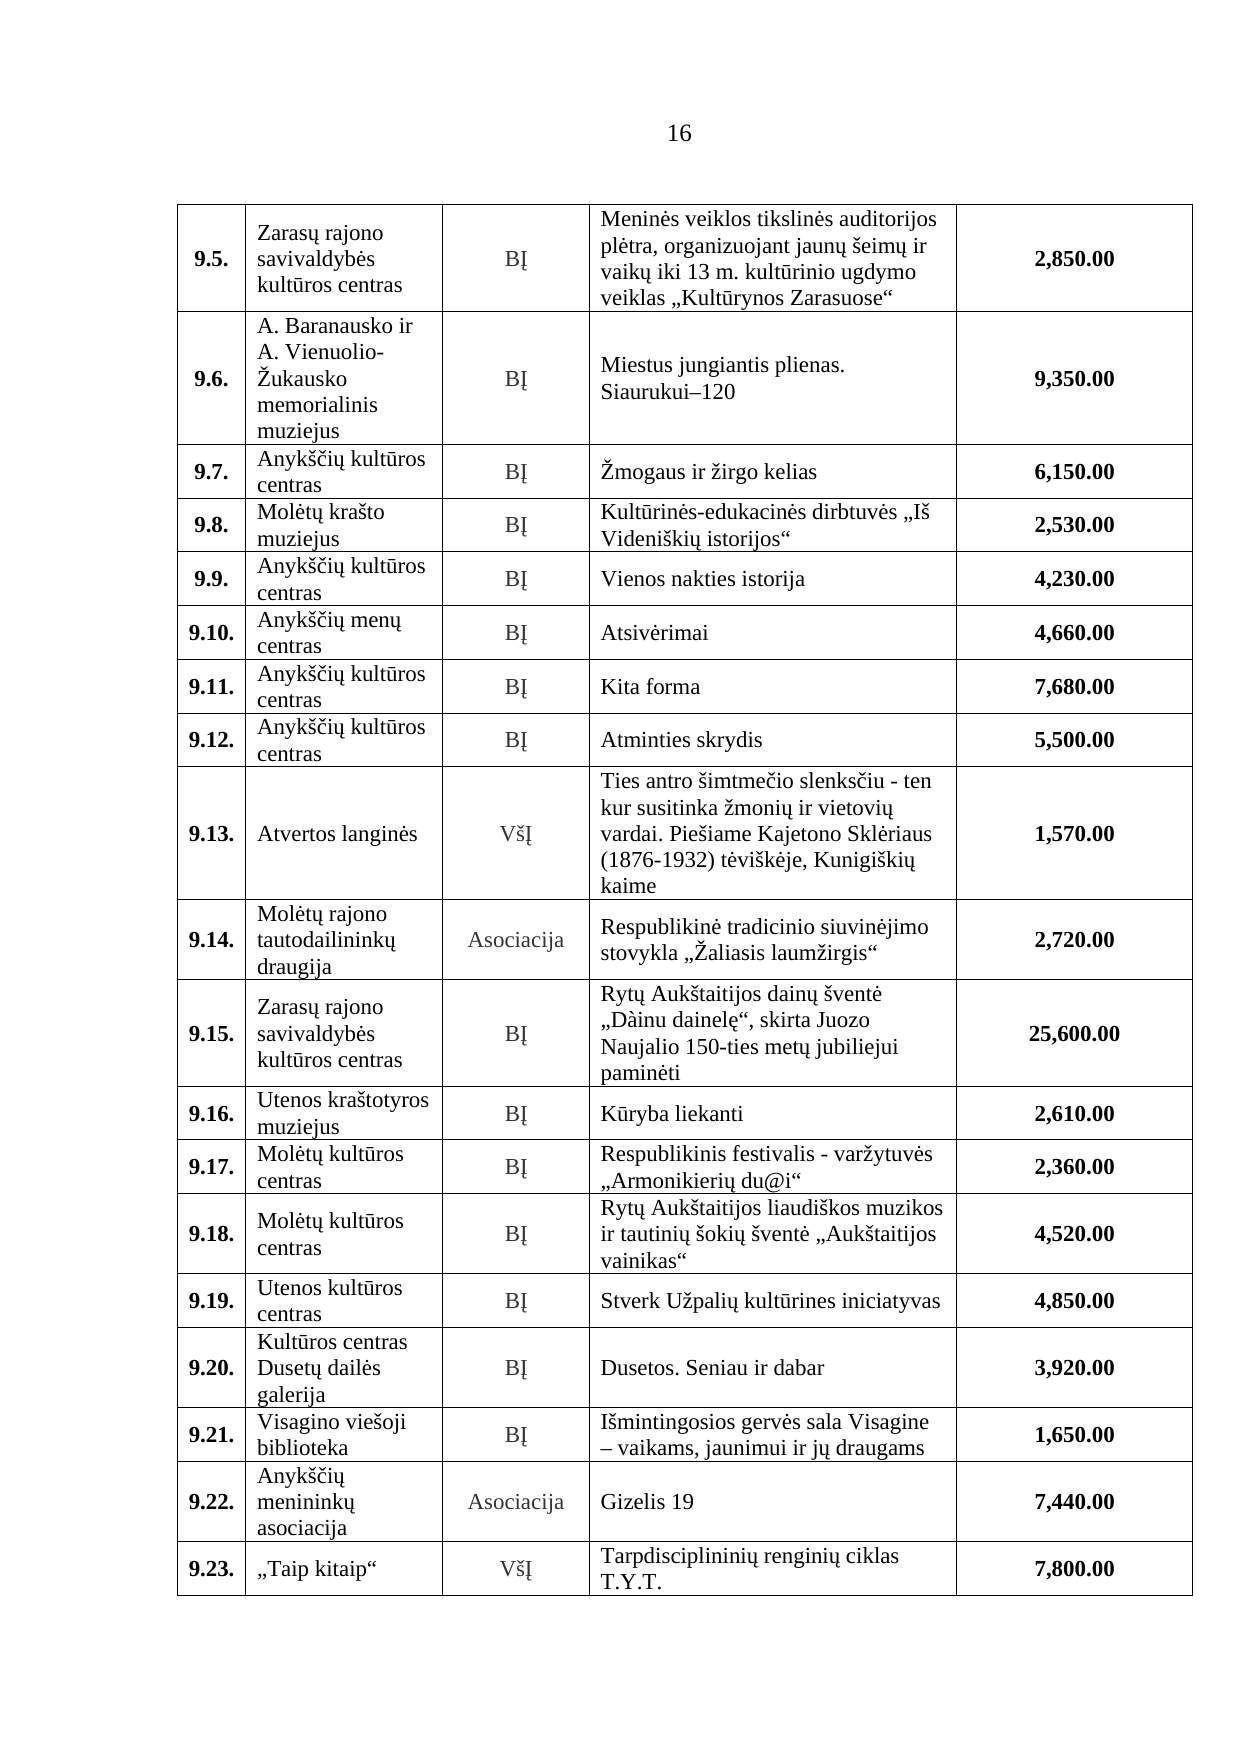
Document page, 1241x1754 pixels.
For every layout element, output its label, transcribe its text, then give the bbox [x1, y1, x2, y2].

table_cell BĮ [443, 714, 589, 766]
table_cell Asociacija [443, 900, 589, 979]
table_cell BĮ [443, 1274, 589, 1327]
table_cell Kūryba liekanti [590, 1087, 956, 1139]
table_cell Utenos kultūros centras [246, 1274, 442, 1327]
table_cell Zarasų rajono savivaldybės kultūros centras [246, 980, 442, 1086]
table_cell Ties antro šimtmečio slenksčiu - ten kur susitinka žmonių ir vietovių vardai. Piešiame Kajetono Sklėriaus (1876-1932) tėviškėje, Kunigiškių kaime [590, 767, 956, 899]
table_cell 9.19. [178, 1274, 245, 1327]
table_cell Utenos kraštotyros muziejus [246, 1087, 442, 1139]
table_cell Rytų Aukštaitijos liaudiškos muzikos ir tautinių šokių šventė „Aukštaitijos vainikas“ [590, 1194, 956, 1273]
table_cell Anykščių menininkų asociacija [246, 1462, 442, 1541]
table_cell BĮ [443, 205, 589, 311]
table_cell 9.11. [178, 660, 245, 712]
table_cell 3,920.00 [957, 1328, 1192, 1407]
table_cell BĮ [443, 660, 589, 712]
table_cell 9.21. [178, 1408, 245, 1461]
table_cell Visagino viešoji biblioteka [246, 1408, 442, 1461]
table_cell VšĮ [443, 1542, 589, 1594]
table_cell 9.16. [178, 1087, 245, 1139]
table_cell 2,360.00 [957, 1140, 1192, 1193]
table_cell 2,610.00 [957, 1087, 1192, 1139]
table_cell 9.17. [178, 1140, 245, 1193]
table_cell Tarpdisciplininių renginių ciklas T.Y.T. [590, 1542, 956, 1594]
table_cell Stverk Užpalių kultūrines iniciatyvas [590, 1274, 956, 1327]
table_cell BĮ [443, 312, 589, 444]
table_cell BĮ [443, 1140, 589, 1193]
table_cell 9.12. [178, 714, 245, 766]
table_cell 1,570.00 [957, 767, 1192, 899]
table_cell 4,520.00 [957, 1194, 1192, 1273]
table_cell 2,720.00 [957, 900, 1192, 979]
table_cell 1,650.00 [957, 1408, 1192, 1461]
table_cell BĮ [443, 1194, 589, 1273]
table_cell Molėtų krašto muziejus [246, 499, 442, 551]
table_cell 2,850.00 [957, 205, 1192, 311]
table_cell 4,660.00 [957, 606, 1192, 659]
table_cell Atvertos langinės [246, 767, 442, 899]
table_cell 9.10. [178, 606, 245, 659]
table_cell Molėtų rajono tautodailininkų draugija [246, 900, 442, 979]
table_cell Žmogaus ir žirgo kelias [590, 445, 956, 497]
table_cell 9.13. [178, 767, 245, 899]
table_cell Vienos nakties istorija [590, 552, 956, 605]
table_cell 9.5. [178, 205, 245, 311]
table_cell 9.15. [178, 980, 245, 1086]
table_cell Gizelis 19 [590, 1462, 956, 1541]
table_cell Kita forma [590, 660, 956, 712]
table_cell BĮ [443, 499, 589, 551]
table_cell Anykščių kultūros centras [246, 552, 442, 605]
table_cell BĮ [443, 980, 589, 1086]
table_cell 6,150.00 [957, 445, 1192, 497]
table_cell Asociacija [443, 1462, 589, 1541]
table_cell 7,800.00 [957, 1542, 1192, 1594]
table_cell Molėtų kultūros centras [246, 1194, 442, 1273]
table_cell 2,530.00 [957, 499, 1192, 551]
table_cell VšĮ [443, 767, 589, 899]
table_cell Meninės veiklos tikslinės auditorijos plėtra, organizuojant jaunų šeimų ir vaikų iki 13 m. kultūrinio ugdymo veiklas „Kultūrynos Zarasuose“ [590, 205, 956, 311]
table_cell Atsivėrimai [590, 606, 956, 659]
table_cell Atminties skrydis [590, 714, 956, 766]
table_cell 9.8. [178, 499, 245, 551]
table_cell 9,350.00 [957, 312, 1192, 444]
table_cell 5,500.00 [957, 714, 1192, 766]
table_cell Anykščių menų centras [246, 606, 442, 659]
table_cell 9.22. [178, 1462, 245, 1541]
table_cell 9.9. [178, 552, 245, 605]
table_cell BĮ [443, 1328, 589, 1407]
table_cell 9.14. [178, 900, 245, 979]
table_cell BĮ [443, 552, 589, 605]
table_cell 25,600.00 [957, 980, 1192, 1086]
table_cell Išmintingosios gervės sala Visagine – vaikams, jaunimui ir jų draugams [590, 1408, 956, 1461]
table_cell BĮ [443, 1408, 589, 1461]
table_cell 9.18. [178, 1194, 245, 1273]
table_cell Zarasų rajono savivaldybės kultūros centras [246, 205, 442, 311]
table_cell 7,440.00 [957, 1462, 1192, 1541]
table_cell 7,680.00 [957, 660, 1192, 712]
table_cell BĮ [443, 606, 589, 659]
table_cell „Taip kitaip“ [246, 1542, 442, 1594]
table_cell Kultūros centras Dusetų dailės galerija [246, 1328, 442, 1407]
table_cell Dusetos. Seniau ir dabar [590, 1328, 956, 1407]
table_cell 9.23. [178, 1542, 245, 1594]
table_cell Miestus jungiantis plienas. Siaurukui–120 [590, 312, 956, 444]
table_cell 9.6. [178, 312, 245, 444]
table_cell Respublikinė tradicinio siuvinėjimo stovykla „Žaliasis laumžirgis“ [590, 900, 956, 979]
table_cell A. Baranausko ir A. Vienuolio-Žukausko memorialinis muziejus [246, 312, 442, 444]
table_cell Respublikinis festivalis - varžytuvės „Armonikierių du@i“ [590, 1140, 956, 1193]
table_cell BĮ [443, 445, 589, 497]
table_cell Molėtų kultūros centras [246, 1140, 442, 1193]
table_cell 4,230.00 [957, 552, 1192, 605]
table_cell 9.20. [178, 1328, 245, 1407]
table_cell Anykščių kultūros centras [246, 714, 442, 766]
table_cell 9.7. [178, 445, 245, 497]
table_cell Kultūrinės-edukacinės dirbtuvės „Iš Videniškių istorijos“ [590, 499, 956, 551]
table_cell 4,850.00 [957, 1274, 1192, 1327]
table_cell Rytų Aukštaitijos dainų šventė „Dàinu dainelę“, skirta Juozo Naujalio 150-ties metų jubiliejui paminėti [590, 980, 956, 1086]
table_cell Anykščių kultūros centras [246, 445, 442, 497]
table_cell Anykščių kultūros centras [246, 660, 442, 712]
table_cell BĮ [443, 1087, 589, 1139]
